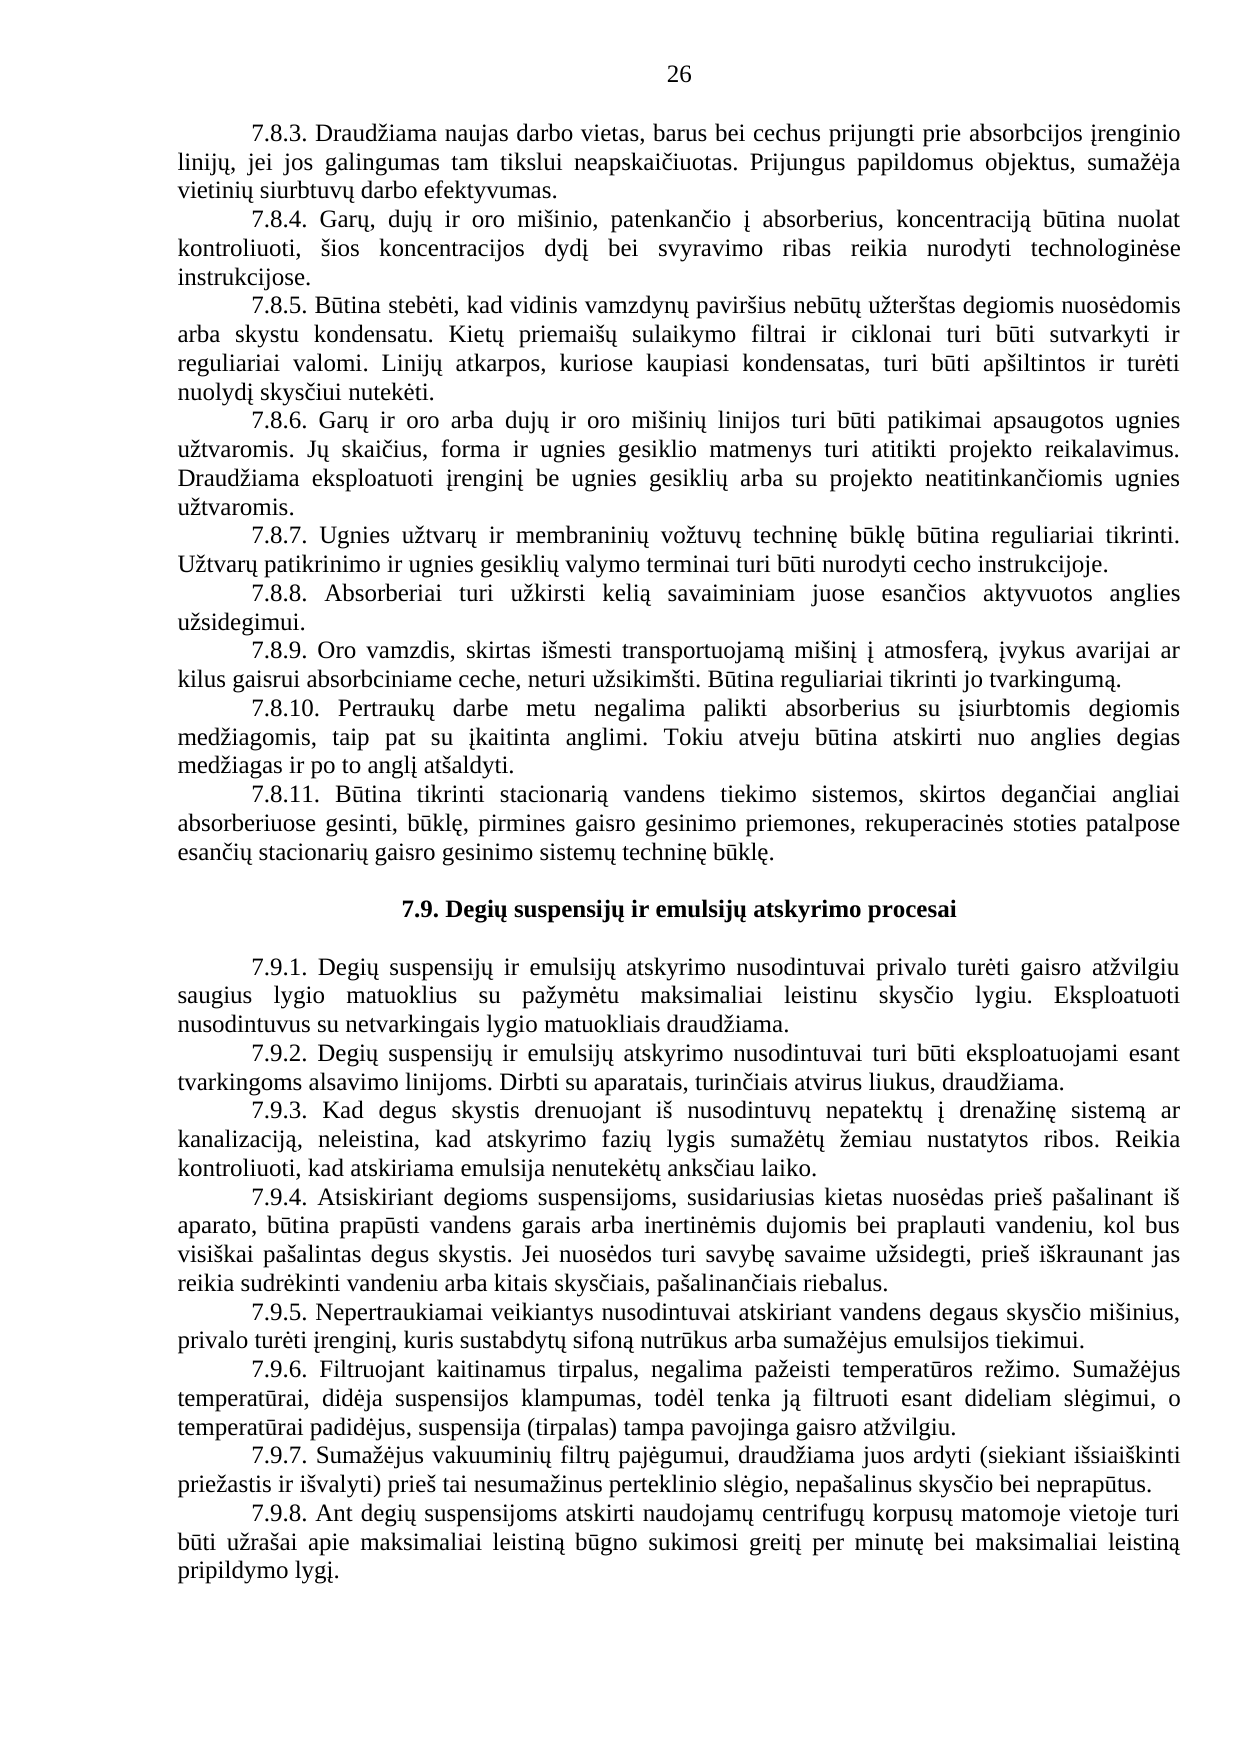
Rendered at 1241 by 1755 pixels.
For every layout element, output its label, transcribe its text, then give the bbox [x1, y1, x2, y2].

text 7.9.2. Degių suspensijų ir emulsijų atskyrimo nusodintuvai turi būti eksploatuojami esant tvarkingoms alsavimo linijoms. Dirbti su aparatais, turinčiais atvirus liukus, draudžiama. [177, 1038, 1181, 1096]
text 7.8.5. Būtina stebėti, kad vidinis vamzdynų paviršius nebūtų užterštas degiomis nuosėdomis arba skystu kondensatu. Kietų priemaišų sulaikymo filtrai ir ciklonai turi būti sutvarkyti ir reguliariai valomi. Linijų atkarpos, kuriose kaupiasi kondensatas, turi būti apšiltintos ir turėti nuolydį skysčiui nutekėti. [177, 291, 1181, 406]
text 7.9.4. Atsiskiriant degioms suspensijoms, susidariusias kietas nuosėdas prieš pašalinant iš aparato, būtina prapūsti vandens garais arba inertinėmis dujomis bei praplauti vandeniu, kol bus visiškai pašalintas degus skystis. Jei nuosėdos turi savybę savaime užsidegti, prieš iškraunant jas reikia sudrėkinti vandeniu arba kitais skysčiais, pašalinančiais riebalus. [177, 1182, 1181, 1297]
text 7.8.7. Ugnies užtvarų ir membraninių vožtuvų techninę būklę būtina reguliariai tikrinti. Užtvarų patikrinimo ir ugnies gesiklių valymo terminai turi būti nurodyti cecho instrukcijoje. [177, 521, 1181, 578]
text 7.8.3. Draudžiama naujas darbo vietas, barus bei cechus prijungti prie absorbcijos įrenginio linijų, jei jos galingumas tam tikslui neapskaičiuotas. Prijungus papildomus objektus, sumažėja vietinių siurbtuvų darbo efektyvumas. [177, 118, 1181, 204]
text 7.9. Degių suspensijų ir emulsijų atskyrimo procesai [177, 894, 1181, 923]
text 7.9.6. Filtruojant kaitinamus tirpalus, negalima pažeisti temperatūros režimo. Sumažėjus temperatūrai, didėja suspensijos klampumas, todėl tenka ją filtruoti esant dideliam slėgimui, o temperatūrai padidėjus, suspensija (tirpalas) tampa pavojinga gaisro atžvilgiu. [177, 1354, 1181, 1441]
text 7.9.7. Sumažėjus vakuuminių filtrų pajėgumui, draudžiama juos ardyti (siekiant išsiaiškinti priežastis ir išvalyti) prieš tai nesumažinus perteklinio slėgio, nepašalinus skysčio bei neprapūtus. [177, 1441, 1181, 1498]
text 7.8.9. Oro vamzdis, skirtas išmesti transportuojamą mišinį į atmosferą, įvykus avarijai ar kilus gaisrui absorbciniame ceche, neturi užsikimšti. Būtina reguliariai tikrinti jo tvarkingumą. [177, 636, 1181, 693]
text 7.9.8. Ant degių suspensijoms atskirti naudojamų centrifugų korpusų matomoje vietoje turi būti užrašai apie maksimaliai leistiną būgno sukimosi greitį per minutę bei maksimaliai leistiną pripildymo lygį. [177, 1498, 1181, 1584]
text 7.8.4. Garų, dujų ir oro mišinio, patenkančio į absorberius, koncentraciją būtina nuolat kontroliuoti, šios koncentracijos dydį bei svyravimo ribas reikia nurodyti technologinėse instrukcijose. [177, 204, 1181, 291]
text 7.9.1. Degių suspensijų ir emulsijų atskyrimo nusodintuvai privalo turėti gaisro atžvilgiu saugius lygio matuoklius su pažymėtu maksimaliai leistinu skysčio lygiu. Eksploatuoti nusodintuvus su netvarkingais lygio matuokliais draudžiama. [177, 952, 1181, 1038]
text 7.8.6. Garų ir oro arba dujų ir oro mišinių linijos turi būti patikimai apsaugotos ugnies užtvaromis. Jų skaičius, forma ir ugnies gesiklio matmenys turi atitikti projekto reikalavimus. Draudžiama eksploatuoti įrenginį be ugnies gesiklių arba su projekto neatitinkančiomis ugnies užtvaromis. [177, 406, 1181, 521]
text 7.9.5. Nepertraukiamai veikiantys nusodintuvai atskiriant vandens degaus skysčio mišinius, privalo turėti įrenginį, kuris sustabdytų sifoną nutrūkus arba sumažėjus emulsijos tiekimui. [177, 1297, 1181, 1354]
text 7.8.11. Būtina tikrinti stacionarią vandens tiekimo sistemos, skirtos degančiai angliai absorberiuose gesinti, būklę, pirmines gaisro gesinimo priemones, rekuperacinės stoties patalpose esančių stacionarių gaisro gesinimo sistemų techninę būklę. [177, 779, 1181, 866]
text 7.8.10. Pertraukų darbe metu negalima palikti absorberius su įsiurbtomis degiomis medžiagomis, taip pat su įkaitinta anglimi. Tokiu atveju būtina atskirti nuo anglies degias medžiagas ir po to anglį atšaldyti. [177, 693, 1181, 779]
text 7.9.3. Kad degus skystis drenuojant iš nusodintuvų nepatektų į drenažinę sistemą ar kanalizaciją, neleistina, kad atskyrimo fazių lygis sumažėtų žemiau nustatytos ribos. Reikia kontroliuoti, kad atskiriama emulsija nenutekėtų anksčiau laiko. [177, 1096, 1181, 1182]
text 7.8.8. Absorberiai turi užkirsti kelią savaiminiam juose esančios aktyvuotos anglies užsidegimui. [177, 578, 1181, 636]
